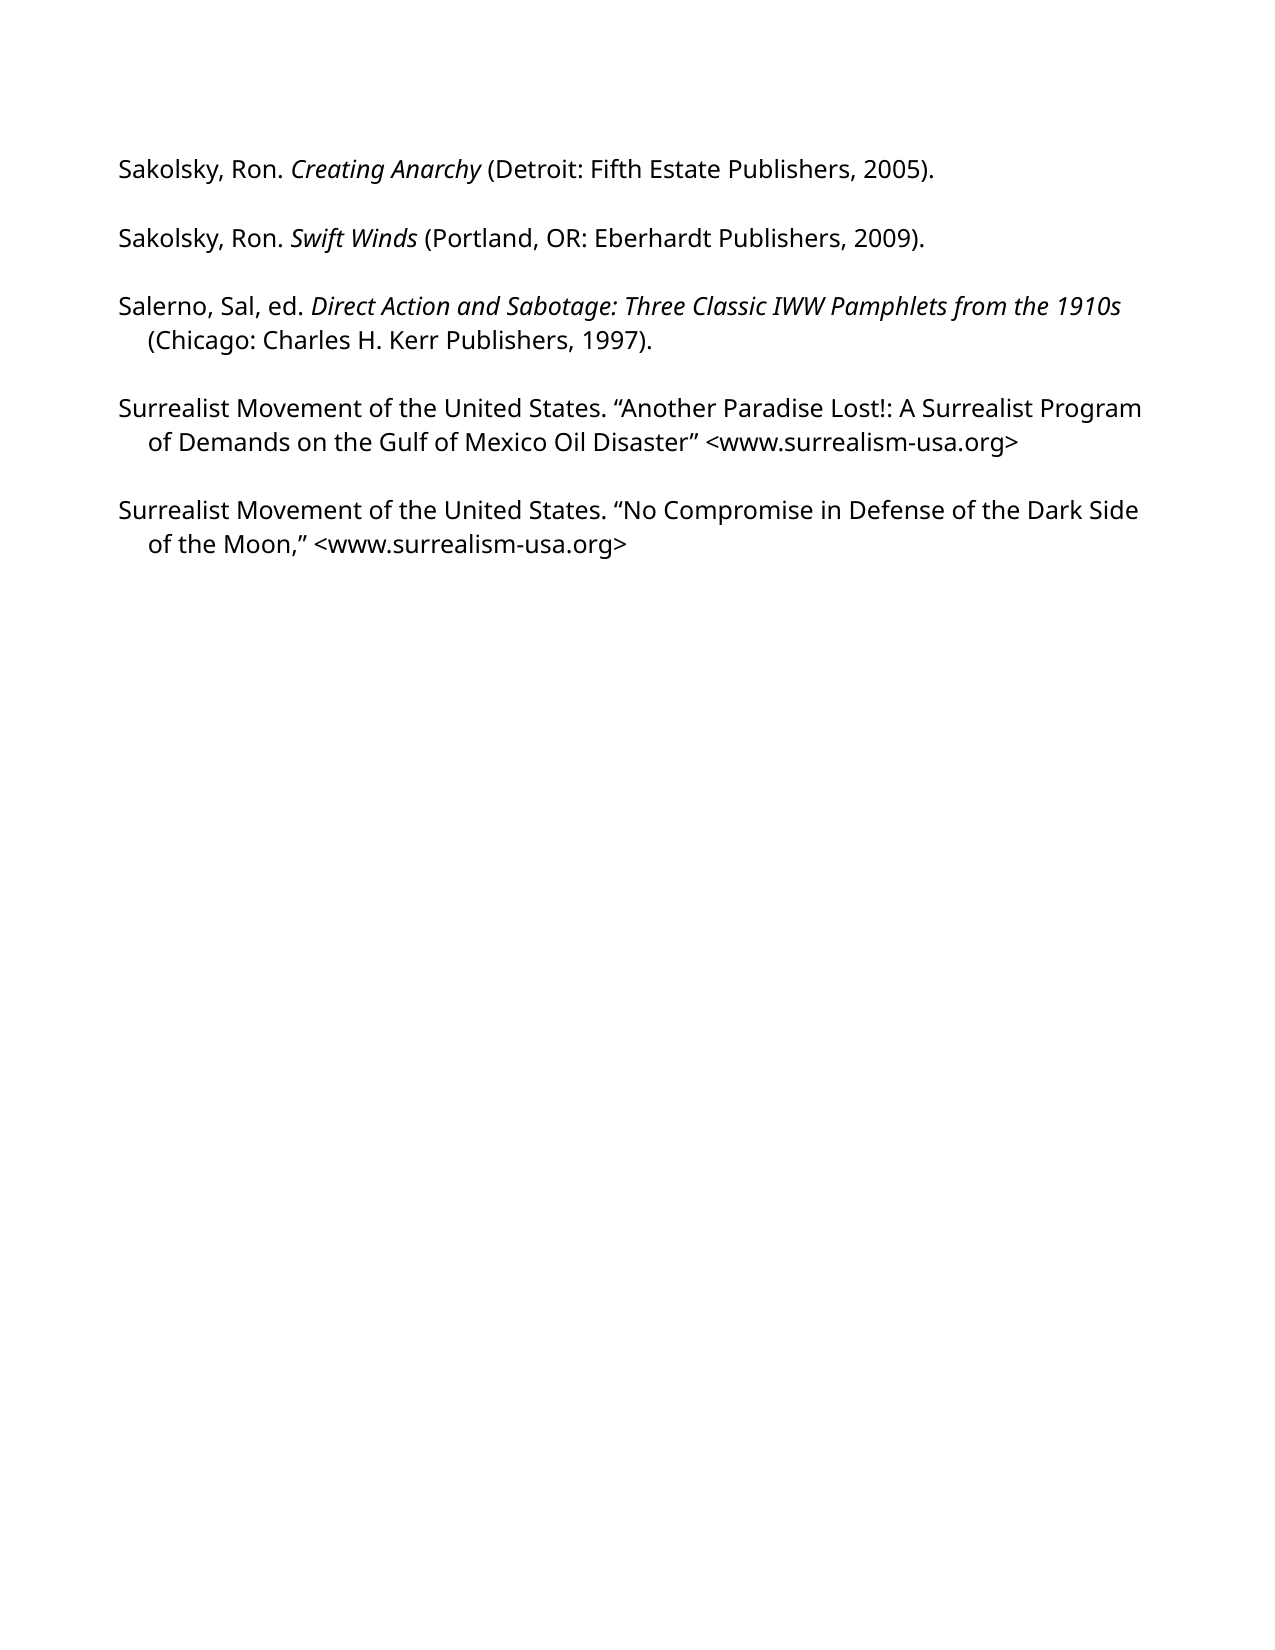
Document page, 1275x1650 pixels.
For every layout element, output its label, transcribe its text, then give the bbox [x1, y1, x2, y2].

text Surrealist Movement of the United States. “No Compromise in Defense of the Dark Side of the Moon,” <www.surrealism-usa.org> [118, 493, 1157, 561]
text Surrealist Movement of the United States. “Another Paradise Lost!: A Surrealist Program of Demands on the Gulf of Mexico Oil Disaster” <www.surrealism-usa.org> [118, 391, 1157, 459]
text Sakolsky, Ron. Swift Winds (Portland, OR: Eberhardt Publishers, 2009). [118, 220, 1157, 254]
text Salerno, Sal, ed. Direct Action and Sabotage: Three Classic IWW Pamphlets from the 1910s (Chicago: Charles H. Kerr Publishers, 1997). [118, 288, 1157, 357]
text Sakolsky, Ron. Creating Anarchy (Detroit: Fifth Estate Publishers, 2005). [118, 152, 1157, 186]
